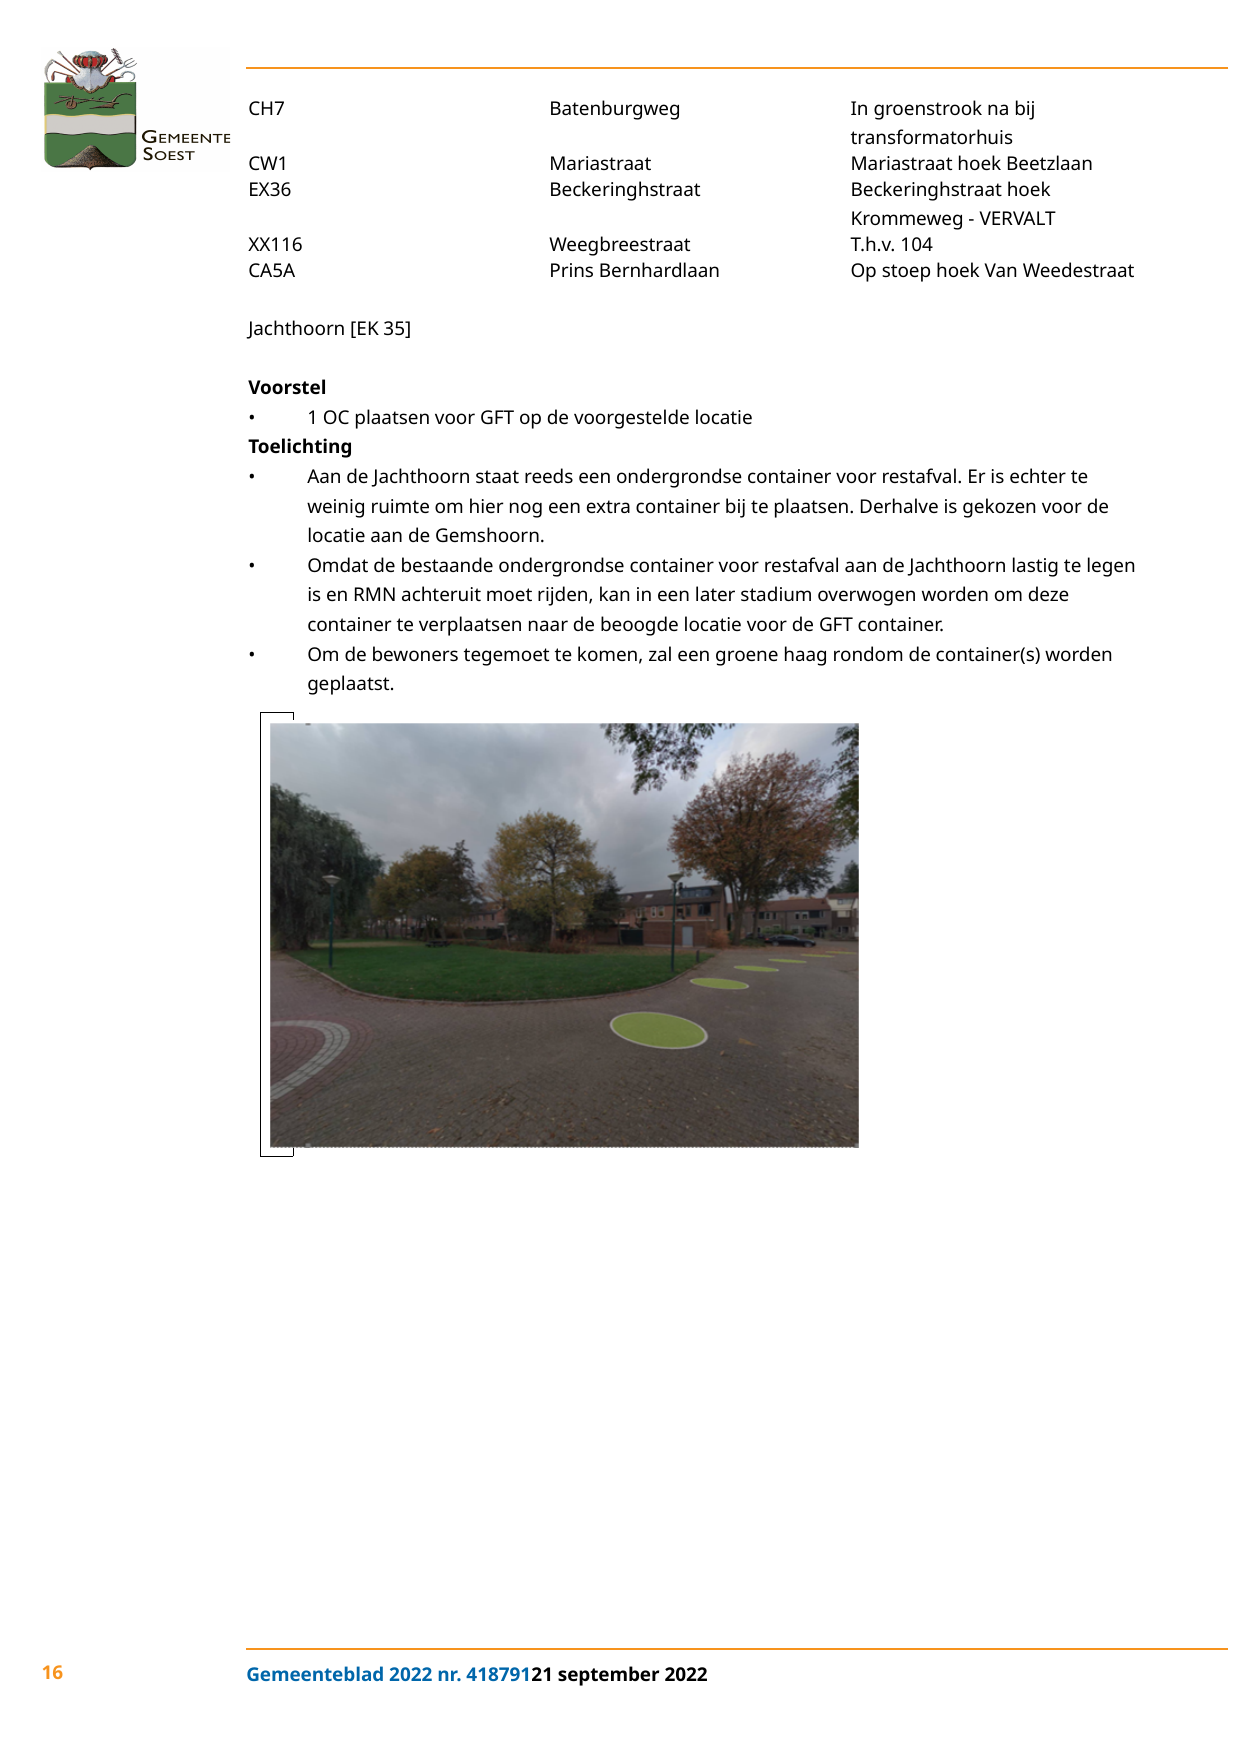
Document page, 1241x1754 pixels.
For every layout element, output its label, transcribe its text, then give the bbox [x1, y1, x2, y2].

table_cell Beckeringhstraat [549, 176, 850, 231]
table_cell EX36 [248, 176, 549, 231]
text Jachthoorn [EK 35] [248, 315, 1152, 341]
text Toelichting [248, 434, 1152, 459]
list Aan de Jachthoorn staat reeds een ondergrondse container voor restafval. Er is echter te weinig ruimte om hier nog een extra container bij te plaatsen. Derhalve is gekozen voor de locatie aan de Gemshoorn. [248, 463, 1152, 548]
table_cell Batenburgweg [549, 95, 850, 150]
table_cell Mariastraat [549, 150, 850, 176]
table_cell T.h.v. 104 [850, 231, 1152, 257]
table_cell Mariastraat hoek Beetzlaan [850, 150, 1152, 176]
table_cell XX116 [248, 231, 549, 257]
table_cell Op stoep hoek Van Weedestraat [850, 257, 1152, 283]
table_cell Beckeringhstraat hoek Krommeweg - VERVALT [850, 176, 1152, 231]
table_cell Weegbreestraat [549, 231, 850, 257]
text Voorstel [248, 374, 1152, 400]
table_cell CA5A [248, 257, 549, 283]
table_cell In groenstrook na bij transformatorhuis [850, 95, 1152, 150]
picture [268, 720, 860, 1148]
picture [41, 47, 231, 172]
table_cell CW1 [248, 150, 549, 176]
list Omdat de bestaande ondergrondse container voor restafval aan de Jachthoorn lastig te legen is en RMN achteruit moet rijden, kan in een later stadium overwogen worden om deze container te verplaatsen naar de beoogde locatie voor de GFT container. [248, 552, 1152, 637]
table_cell Prins Bernhardlaan [549, 257, 850, 283]
list 1 OC plaatsen voor GFT op de voorgestelde locatie [248, 404, 1152, 430]
table_cell CH7 [248, 95, 549, 150]
list Om de bewoners tegemoet te komen, zal een groene haag rondom de container(s) worden geplaatst. [248, 641, 1152, 696]
